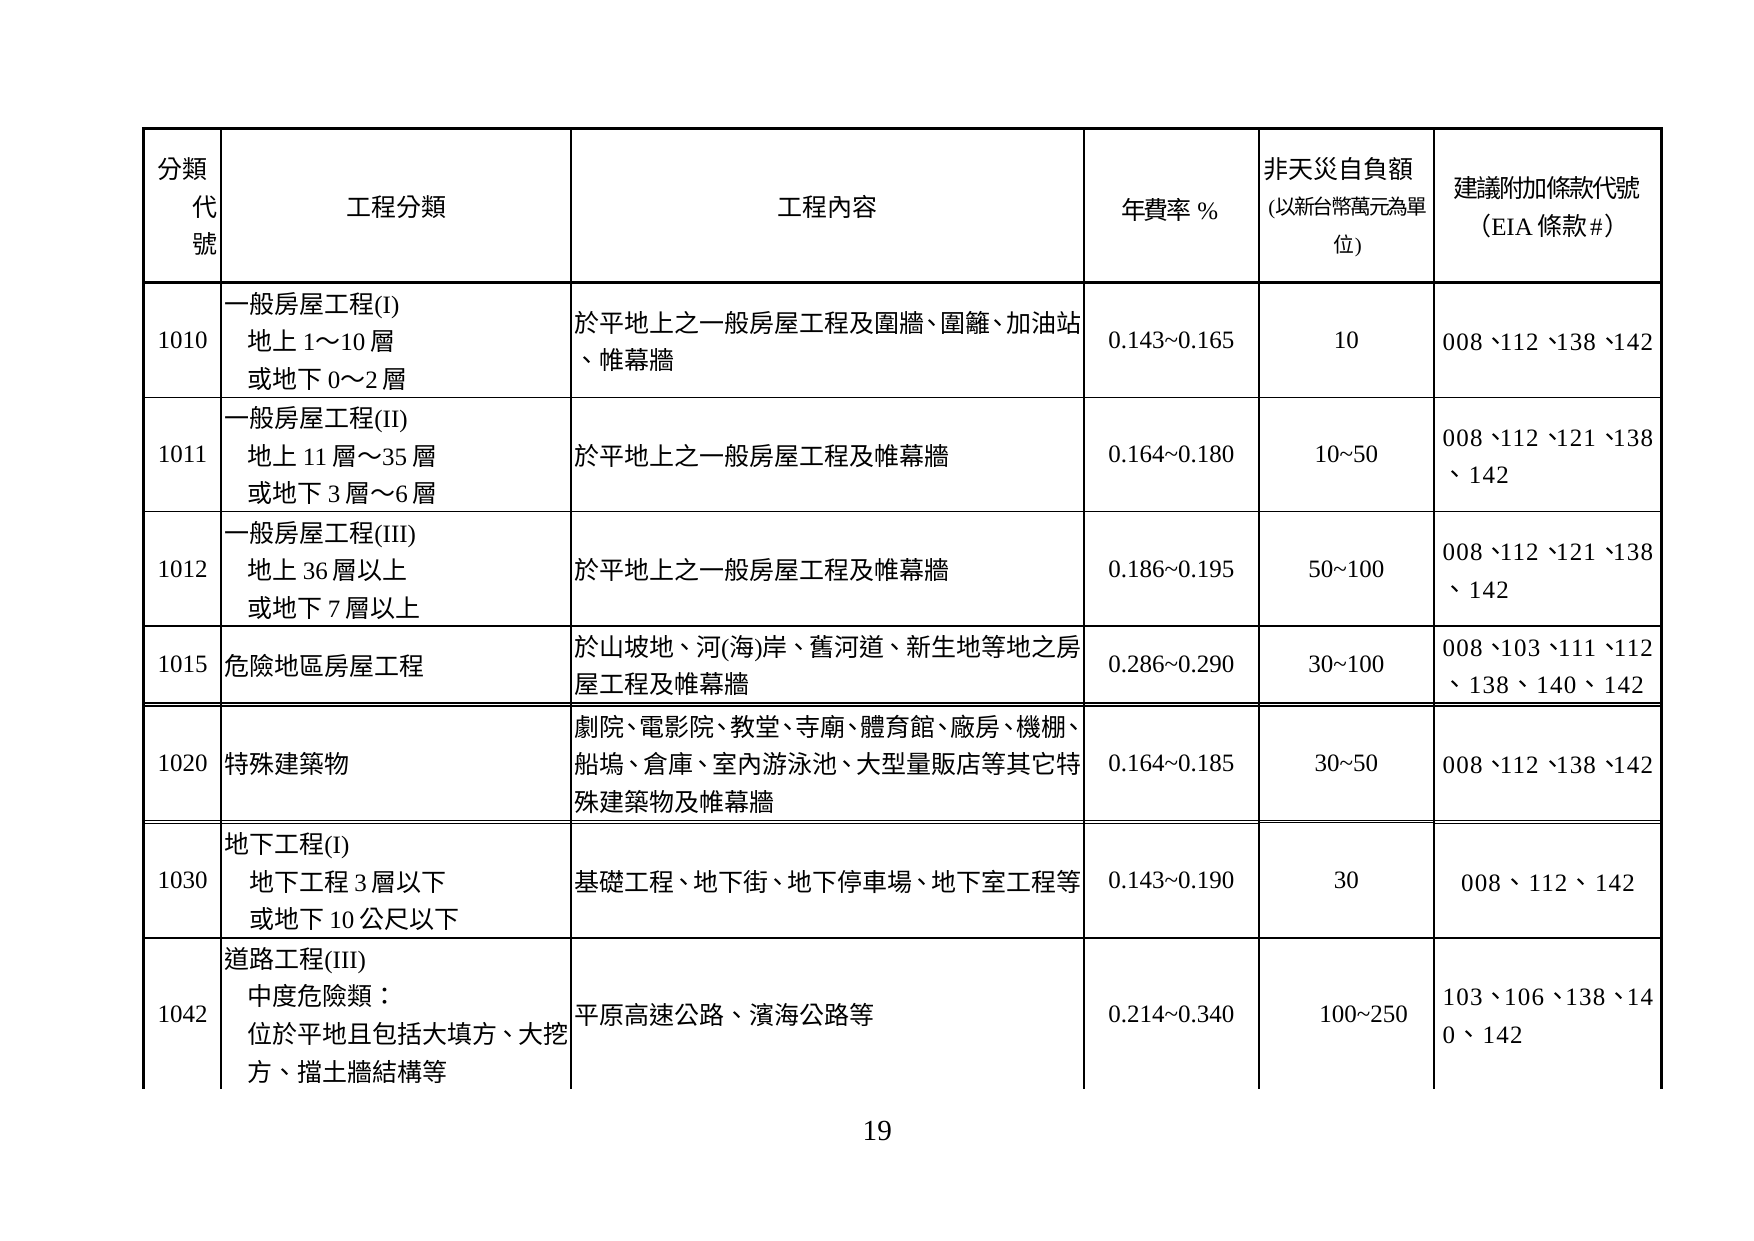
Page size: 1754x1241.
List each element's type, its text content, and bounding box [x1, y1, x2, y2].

table_header 非天災自負額 (以新台幣萬元為單位) [1260, 130, 1433, 281]
table_cell 一般房屋工程(I) 地上1～10層 或地下0～2層 [222, 284, 570, 396]
table_cell 一般房屋工程(III) 地上36層以上 或地下7層以上 [222, 512, 570, 625]
table_cell 008、112、142 [1435, 824, 1660, 937]
table_cell 008、112、138、142 [1435, 284, 1660, 396]
table_cell 30~50 [1260, 707, 1433, 819]
table_cell 1030 [145, 824, 220, 937]
table_cell 008、112、121、138、142 [1435, 398, 1660, 511]
table_cell 10~50 [1260, 398, 1433, 511]
table_cell 1042 [145, 939, 220, 1089]
table_cell 1010 [145, 284, 220, 396]
table_header 分類代號 [145, 130, 220, 281]
table_cell 008、112、138、142 [1435, 707, 1660, 819]
table_cell 1012 [145, 512, 220, 625]
table_cell 1011 [145, 398, 220, 511]
table_cell 0.143~0.190 [1085, 824, 1258, 937]
table_cell 劇院、電影院、教堂、寺廟、體育館、廠房、機棚、船塢、倉庫、室內游泳池、大型量販店等其它特殊建築物及帷幕牆 [572, 707, 1083, 819]
table_cell 於平地上之一般房屋工程及圍牆、圍籬、加油站、帷幕牆 [572, 284, 1083, 396]
table_header 工程內容 [572, 130, 1083, 281]
table_cell 於山坡地、河(海)岸、舊河道、新生地等地之房屋工程及帷幕牆 [572, 627, 1083, 702]
table_cell 0.186~0.195 [1085, 512, 1258, 625]
table_cell 10 [1260, 284, 1433, 396]
table_cell 1020 [145, 707, 220, 819]
table_cell 0.164~0.185 [1085, 707, 1258, 819]
table_header 建議附加條款代號 （EIA條款#） [1435, 130, 1660, 281]
table_cell 地下工程(I) 地下工程3層以下 或地下10公尺以下 [222, 824, 570, 937]
table_cell 特殊建築物 [222, 707, 570, 819]
table_cell 於平地上之一般房屋工程及帷幕牆 [572, 512, 1083, 625]
table_cell 30 [1260, 823, 1433, 937]
table_cell 100~250 [1260, 939, 1433, 1089]
table_header 工程分類 [222, 130, 570, 281]
table_cell 0.164~0.180 [1085, 398, 1258, 511]
table_cell 0.143~0.165 [1085, 284, 1258, 396]
table_cell 1015 [145, 627, 220, 702]
table_cell 基礎工程、地下街、地下停車場、地下室工程等 [572, 824, 1083, 937]
table_cell 30~100 [1260, 627, 1433, 702]
table_cell 0.214~0.340 [1085, 939, 1258, 1089]
table_cell 0.286~0.290 [1085, 627, 1258, 702]
table_cell 103、106、138、140、142 [1435, 939, 1660, 1089]
table_cell 平原高速公路、濱海公路等 [572, 939, 1083, 1089]
table_cell 50~100 [1260, 512, 1433, 625]
table_cell 008、103、111、112、138、140、142 [1435, 627, 1660, 702]
table_cell 危險地區房屋工程 [222, 627, 570, 702]
table_cell 於平地上之一般房屋工程及帷幕牆 [572, 398, 1083, 511]
table_header 年費率 % [1085, 130, 1258, 281]
table_cell 008、112、121、138、142 [1435, 512, 1660, 625]
table_cell 道路工程(III) 中度危險類： 位於平地且包括大填方、大挖方、擋土牆結構等 [222, 939, 570, 1089]
table_cell 一般房屋工程(II) 地上11層～35層 或地下3層～6層 [222, 398, 570, 511]
